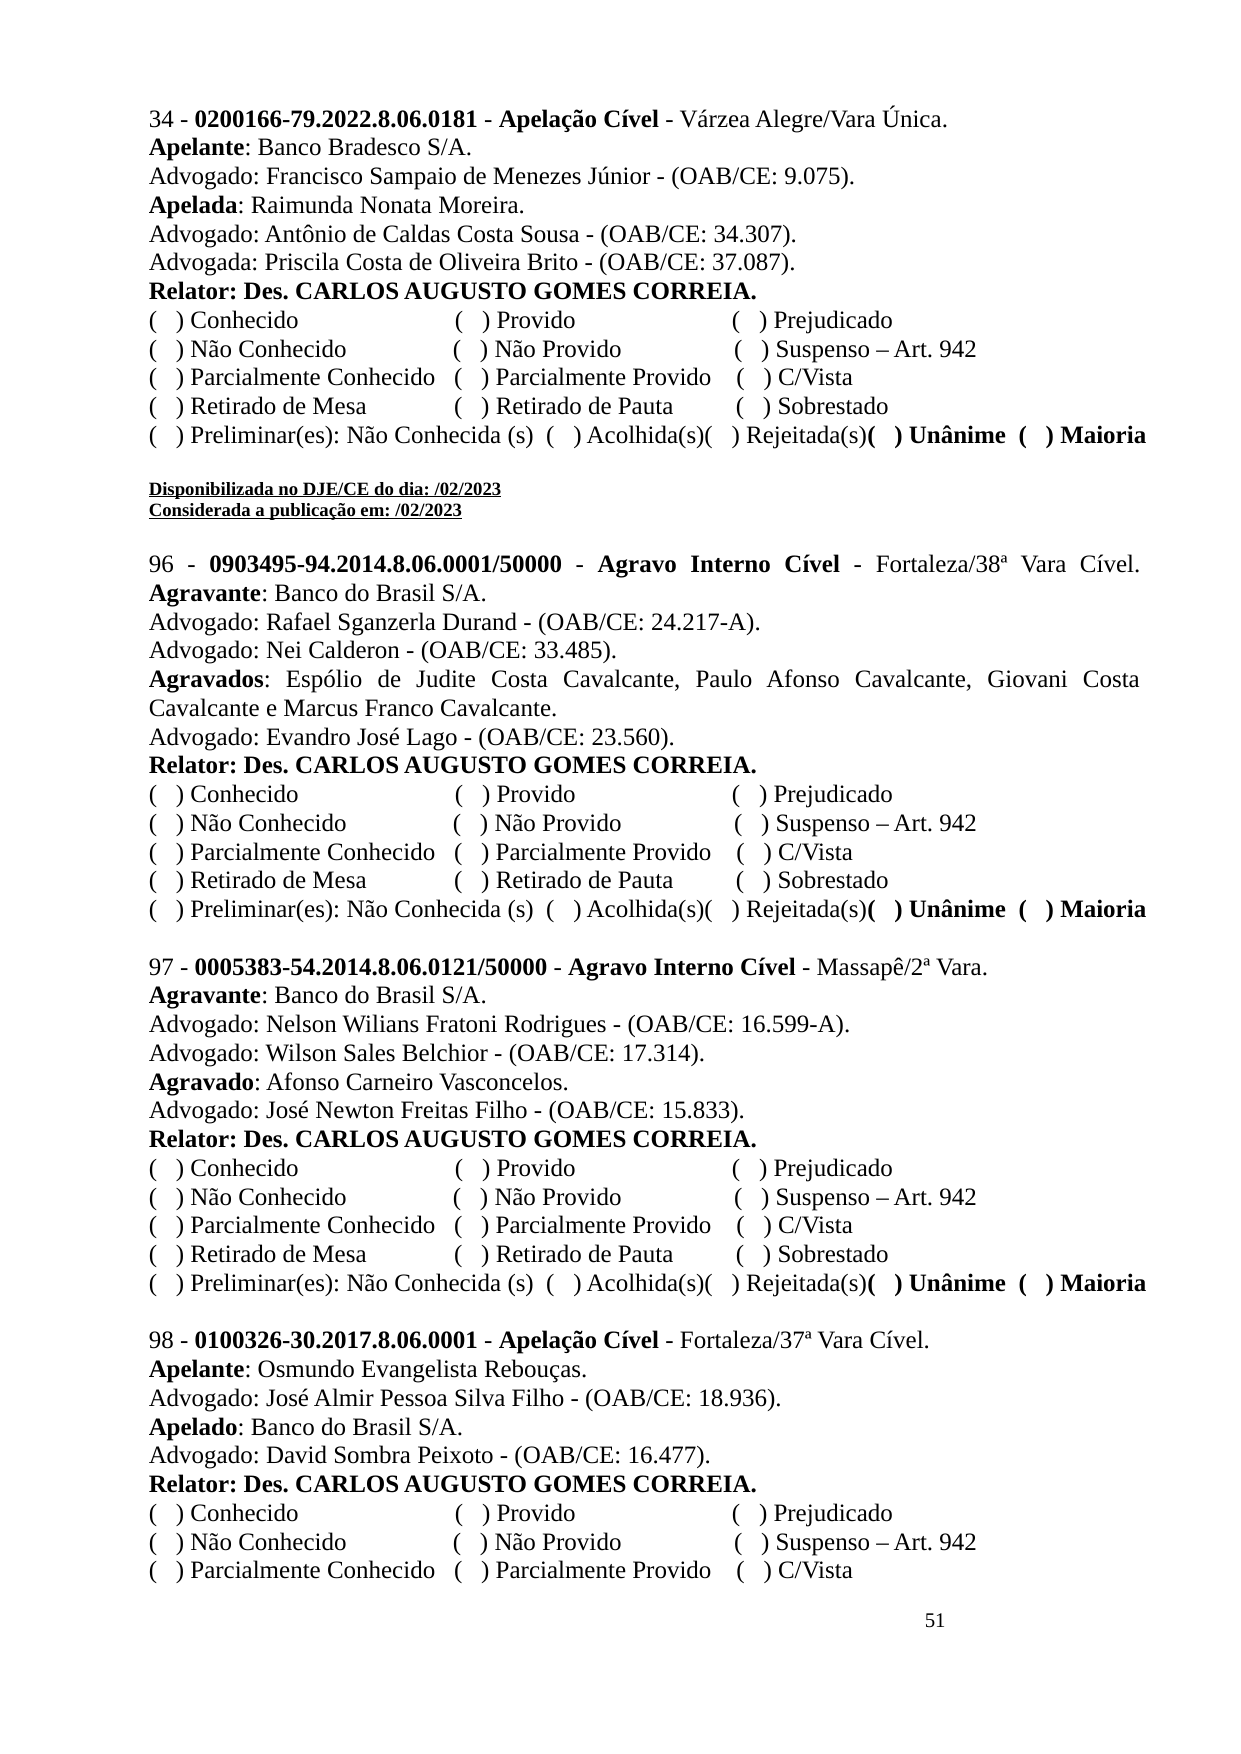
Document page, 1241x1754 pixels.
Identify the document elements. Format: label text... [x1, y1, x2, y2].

text Advogado: David Sombra Peixoto - (OAB/CE: 16.477). [148, 1441, 1141, 1469]
text Disponibilizada no DJE/CE do dia: /02/2023 [148, 477, 1141, 499]
text Apelada: Raimunda Nonata Moreira. [148, 190, 1141, 219]
text Relator: Des. CARLOS AUGUSTO GOMES CORREIA. [148, 751, 1141, 779]
text 34 - 0200166-79.2022.8.06.0181 - Apelação Cível - Várzea Alegre/Vara Única. [148, 104, 1141, 132]
text ( ) Não Conhecido ( ) Não Provido ( ) Suspenso – Art. 942 [148, 1182, 1158, 1211]
text Advogado: Nei Calderon - (OAB/CE: 33.485). [148, 636, 1141, 664]
text Advogado: Francisco Sampaio de Menezes Júnior - (OAB/CE: 9.075). [148, 161, 1141, 190]
text Advogado: José Newton Freitas Filho - (OAB/CE: 15.833). [148, 1096, 1141, 1124]
text ( ) Preliminar(es): Não Conhecida (s) ( ) Acolhida(s)( ) Rejeitada(s)( ) Unânime ( ) Maioria [148, 894, 1158, 923]
text ( ) Parcialmente Conhecido ( ) Parcialmente Provido ( ) C/Vista [148, 1211, 1158, 1239]
text Considerada a publicação em: /02/2023 [148, 499, 1141, 521]
text Advogado: Wilson Sales Belchior - (OAB/CE: 17.314). [148, 1038, 1141, 1067]
text Relator: Des. CARLOS AUGUSTO GOMES CORREIA. [148, 276, 1141, 305]
text Agravante: Banco do Brasil S/A. [148, 981, 1141, 1009]
text ( ) Preliminar(es): Não Conhecida (s) ( ) Acolhida(s)( ) Rejeitada(s)( ) Unânime ( ) Maioria [148, 1268, 1158, 1297]
text Advogado: Rafael Sganzerla Durand - (OAB/CE: 24.217-A). [148, 607, 1141, 636]
text Advogado: Evandro José Lago - (OAB/CE: 23.560). [148, 722, 1141, 751]
text ( ) Conhecido ( ) Provido ( ) Prejudicado [148, 1153, 1141, 1182]
text Advogado: José Almir Pessoa Silva Filho - (OAB/CE: 18.936). [148, 1383, 1141, 1412]
text ( ) Retirado de Mesa ( ) Retirado de Pauta ( ) Sobrestado [148, 1239, 1158, 1268]
text 96 - 0903495-94.2014.8.06.0001/50000 - Agravo Interno Cível - Fortaleza/38ª Vara Cível. Agravante: Banco do Brasil S/A. [148, 549, 1141, 607]
text ( ) Não Conhecido ( ) Não Provido ( ) Suspenso – Art. 942 [148, 808, 1158, 837]
text ( ) Conhecido ( ) Provido ( ) Prejudicado [148, 779, 1141, 808]
text ( ) Retirado de Mesa ( ) Retirado de Pauta ( ) Sobrestado [148, 866, 1158, 894]
text Advogado: Antônio de Caldas Costa Sousa - (OAB/CE: 34.307). [148, 219, 1141, 247]
text 98 - 0100326-30.2017.8.06.0001 - Apelação Cível - Fortaleza/37ª Vara Cível. [148, 1326, 1141, 1354]
text Agravado: Afonso Carneiro Vasconcelos. [148, 1067, 1141, 1096]
text Advogado: Nelson Wilians Fratoni Rodrigues - (OAB/CE: 16.599-A). [148, 1009, 1141, 1038]
text Relator: Des. CARLOS AUGUSTO GOMES CORREIA. [148, 1124, 1141, 1153]
text ( ) Não Conhecido ( ) Não Provido ( ) Suspenso – Art. 942 [148, 334, 1158, 362]
text ( ) Não Conhecido ( ) Não Provido ( ) Suspenso – Art. 942 [148, 1527, 1158, 1556]
text Advogada: Priscila Costa de Oliveira Brito - (OAB/CE: 37.087). [148, 247, 1141, 276]
text ( ) Retirado de Mesa ( ) Retirado de Pauta ( ) Sobrestado [148, 391, 1158, 420]
text ( ) Parcialmente Conhecido ( ) Parcialmente Provido ( ) C/Vista [148, 362, 1158, 391]
text 97 - 0005383-54.2014.8.06.0121/50000 - Agravo Interno Cível - Massapê/2ª Vara. [148, 952, 1141, 981]
text ( ) Parcialmente Conhecido ( ) Parcialmente Provido ( ) C/Vista [148, 837, 1158, 866]
text Apelante: Banco Bradesco S/A. [148, 132, 1141, 161]
text ( ) Preliminar(es): Não Conhecida (s) ( ) Acolhida(s)( ) Rejeitada(s)( ) Unânime ( ) Maioria [148, 420, 1158, 449]
text ( ) Conhecido ( ) Provido ( ) Prejudicado [148, 1498, 1141, 1527]
text Relator: Des. CARLOS AUGUSTO GOMES CORREIA. [148, 1469, 1141, 1498]
text Apelado: Banco do Brasil S/A. [148, 1412, 1141, 1441]
text Agravados: Espólio de Judite Costa Cavalcante, Paulo Afonso Cavalcante, Giovani Costa Cavalcante e Marcus Franco Cavalcante. [148, 664, 1141, 722]
text Apelante: Osmundo Evangelista Rebouças. [148, 1354, 1141, 1383]
text ( ) Parcialmente Conhecido ( ) Parcialmente Provido ( ) C/Vista [148, 1556, 1158, 1584]
text ( ) Conhecido ( ) Provido ( ) Prejudicado [148, 305, 1141, 334]
